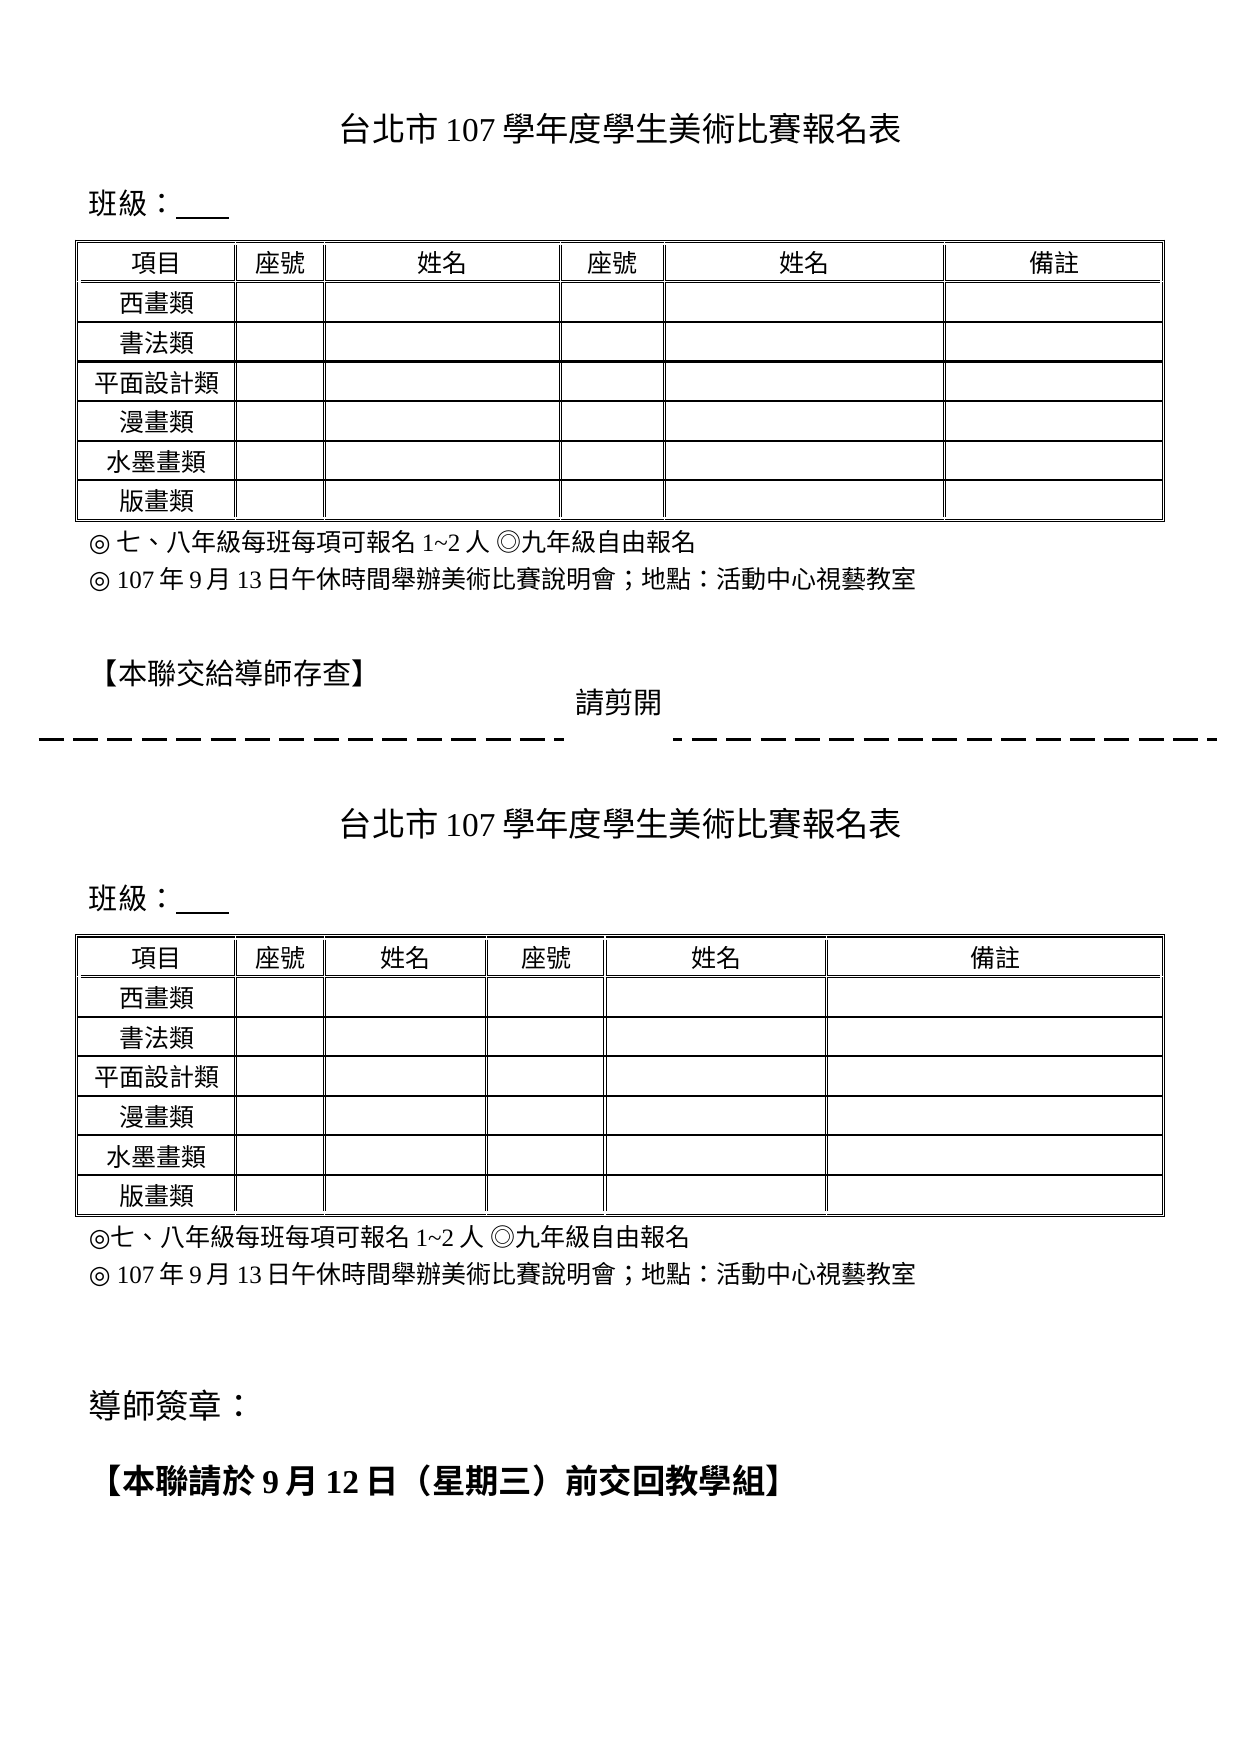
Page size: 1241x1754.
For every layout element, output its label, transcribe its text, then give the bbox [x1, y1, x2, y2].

text 台北市107學年度學生美術比賽報名表 [89, 89, 1152, 164]
table_cell [237, 323, 323, 360]
table_cell [237, 1097, 323, 1134]
table_cell [488, 1097, 603, 1134]
table_cell [326, 978, 485, 1016]
table_header 項目 [78, 241, 236, 280]
table_cell [487, 1176, 605, 1213]
table_cell [607, 978, 825, 1016]
table_cell [326, 323, 559, 360]
table_cell [666, 323, 943, 360]
table_cell [826, 975, 1163, 1016]
table_cell [237, 1018, 323, 1055]
table_cell [607, 1136, 825, 1174]
text ◎ 107年9月13日午休時間舉辦美術比賽說明會；地點：活動中心視藝教室 [89, 559, 1152, 597]
table_cell [237, 442, 323, 479]
table_cell [237, 363, 323, 400]
table_header 姓名 [605, 937, 826, 975]
table_cell 水墨畫類 [78, 442, 234, 479]
table_cell [828, 1136, 1162, 1174]
table_cell [326, 1136, 485, 1174]
table_cell [946, 442, 1162, 479]
table_cell [562, 402, 663, 439]
table_cell [946, 323, 1162, 360]
table_cell [666, 283, 943, 321]
table_cell [326, 442, 559, 479]
table_header 項目 [77, 935, 236, 975]
table_cell [664, 481, 944, 519]
table_cell [828, 1018, 1162, 1055]
table_cell [826, 1176, 1162, 1213]
table_header 座號 [561, 243, 664, 280]
table_cell [237, 283, 323, 321]
text 【本聯請於9月12日（星期三）前交回教學組】 [89, 1442, 1152, 1517]
table_cell [946, 363, 1162, 400]
text 班級： [89, 859, 1152, 934]
table_cell [945, 481, 1162, 519]
table_cell [488, 978, 603, 1016]
table_cell [324, 1176, 487, 1213]
table_cell [666, 363, 943, 400]
table_cell [237, 402, 323, 439]
table_cell [237, 978, 323, 1016]
table_cell [828, 1057, 1162, 1095]
table_cell 漫畫類 [78, 402, 234, 439]
table_cell [607, 1097, 825, 1134]
table_cell 版畫類 [78, 1176, 236, 1213]
table_cell [607, 1018, 825, 1055]
table_cell 書法類 [78, 323, 234, 360]
table_cell [605, 1176, 826, 1213]
text ◎ 七、八年級每班每項可報名1~2人 ◎九年級自由報名 [89, 522, 1152, 559]
text ◎七、八年級每班每項可報名1~2人 ◎九年級自由報名 [89, 1217, 1152, 1254]
table_cell [237, 1057, 323, 1095]
text 台北市107學年度學生美術比賽報名表 [89, 784, 1152, 859]
table_cell [488, 1136, 603, 1174]
table_cell [562, 363, 663, 400]
table_cell 版畫類 [78, 481, 236, 519]
table_cell [828, 1097, 1162, 1134]
text 班級： [89, 164, 1152, 239]
table_cell 平面設計類 [78, 1057, 234, 1095]
table_header 姓名 [664, 243, 944, 280]
text 【本聯交給導師存查】 [89, 634, 1152, 709]
table_header 姓名 [324, 935, 487, 975]
table_cell [326, 1097, 485, 1134]
table_cell [666, 402, 943, 439]
text 請剪開 [564, 679, 673, 721]
table_cell 書法類 [78, 1018, 234, 1055]
table_cell [236, 1176, 324, 1213]
table_cell [607, 1057, 825, 1095]
table_cell 西畫類 [77, 975, 236, 1016]
table_cell [326, 1018, 485, 1055]
table_cell [562, 323, 663, 360]
table_header 座號 [236, 243, 324, 280]
table_cell [326, 283, 559, 321]
table_cell 水墨畫類 [78, 1136, 234, 1174]
text 導師簽章： [89, 1367, 1152, 1442]
table_header 座號 [236, 938, 324, 975]
table_cell 平面設計類 [78, 363, 234, 400]
table_cell [945, 280, 1163, 321]
table_cell [488, 1018, 603, 1055]
table_cell [488, 1057, 603, 1095]
table_cell [326, 1057, 485, 1095]
table_cell [946, 402, 1162, 439]
text ◎ 107年9月13日午休時間舉辦美術比賽說明會；地點：活動中心視藝教室 [89, 1254, 1152, 1292]
table_cell [237, 1136, 323, 1174]
table_header 備註 [826, 937, 1162, 975]
table_cell [562, 442, 663, 479]
table_cell [326, 402, 559, 439]
table_cell [666, 442, 943, 479]
table_header 座號 [487, 935, 605, 975]
table_cell 西畫類 [77, 280, 236, 321]
table_cell [562, 283, 663, 321]
table_cell [326, 363, 559, 400]
table_cell 漫畫類 [78, 1097, 234, 1134]
table_cell [236, 481, 324, 519]
table_cell [561, 481, 664, 519]
table_header 備註 [945, 243, 1162, 280]
table_header 姓名 [324, 241, 561, 280]
table_cell [324, 481, 561, 519]
